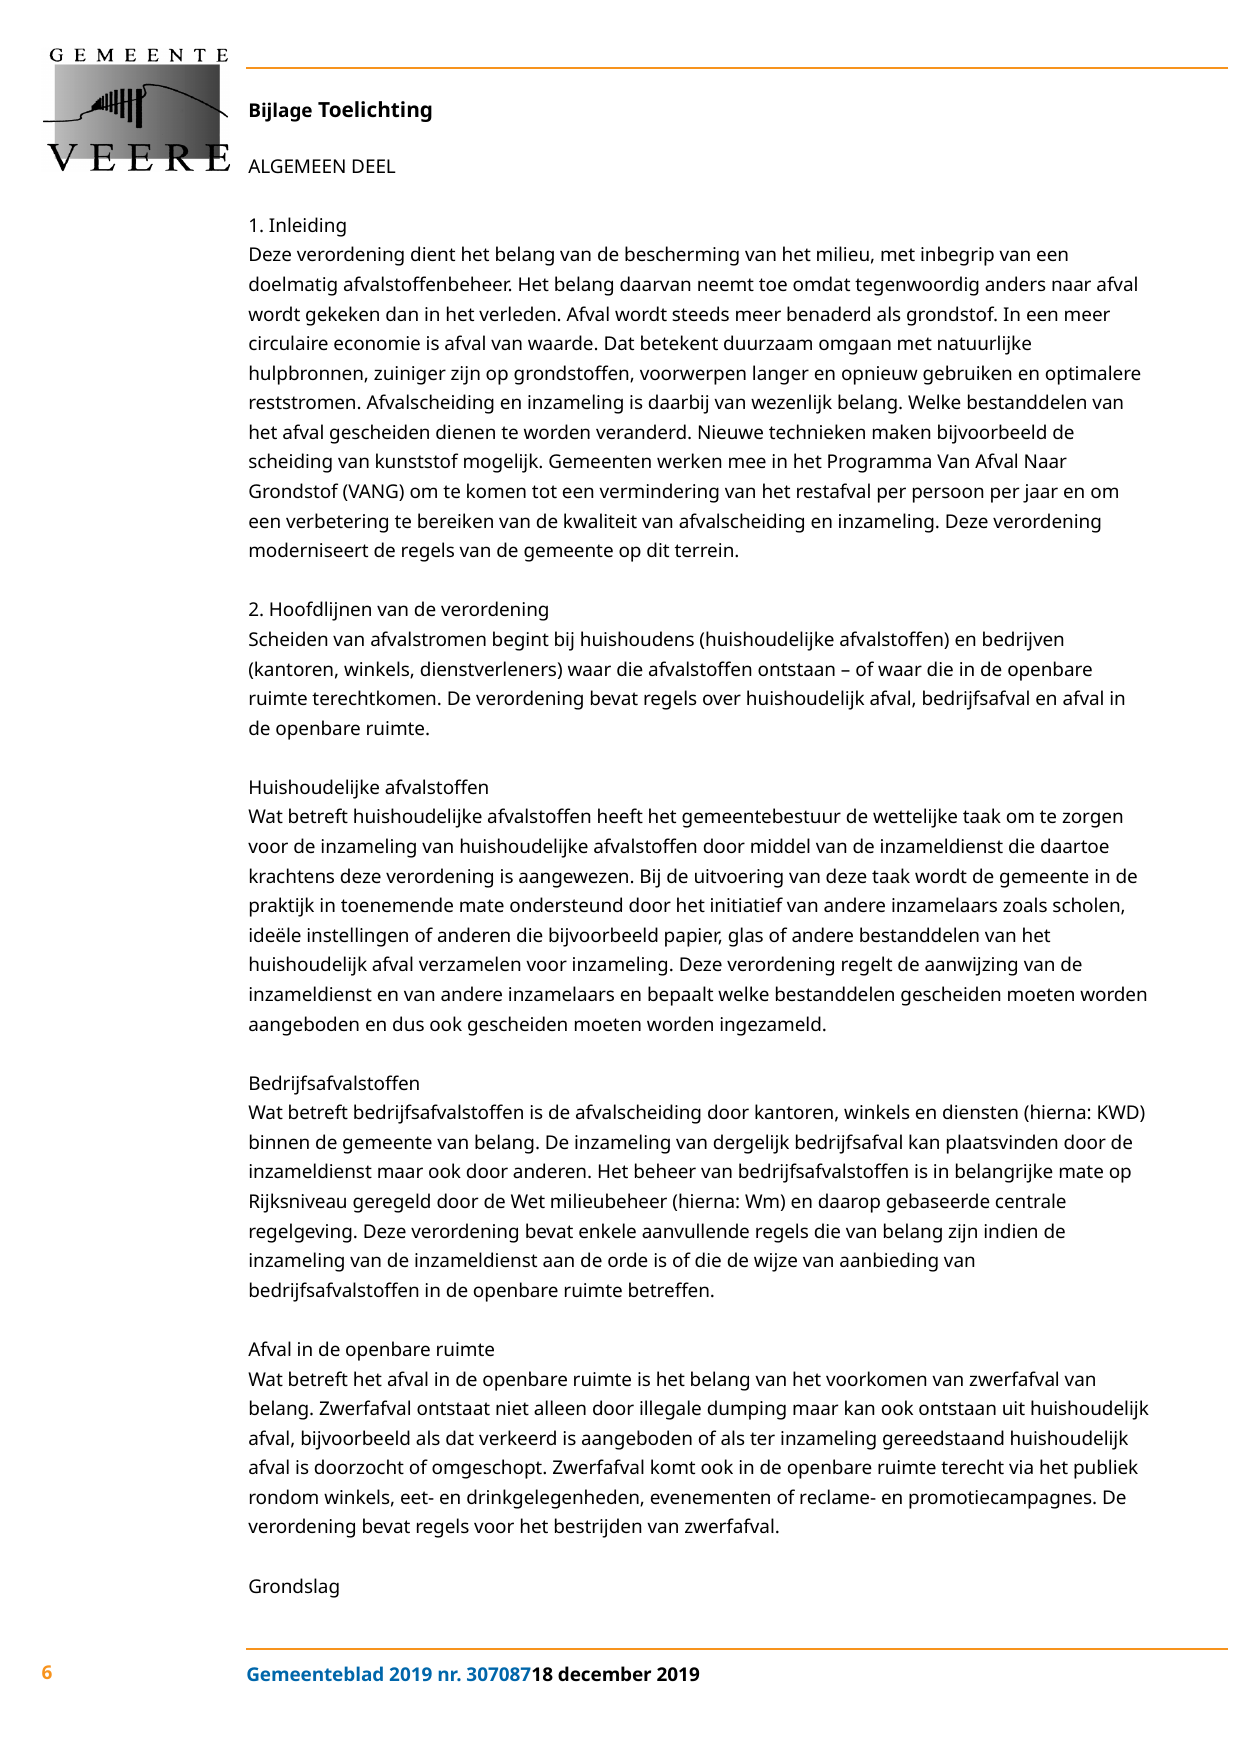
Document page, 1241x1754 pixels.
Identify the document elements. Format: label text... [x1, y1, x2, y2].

text 1. Inleiding [248, 212, 1152, 238]
text Bijlage Toelichting [248, 95, 1152, 123]
text Deze verordening dient het belang van de bescherming van het milieu, met inbegrip van een doelmatig afvalstoffenbeheer. Het belang daarvan neemt toe omdat tegenwoordig anders naar afval wordt gekeken dan in het verleden. Afval wordt steeds meer benaderd als grondstof. In een meer circulaire economie is afval van waarde. Dat betekent duurzaam omgaan met natuurlijke hulpbronnen, zuiniger zijn op grondstoffen, voorwerpen langer en opnieuw gebruiken en optimalere reststromen. Afvalscheiding en inzameling is daarbij van wezenlijk belang. Welke bestanddelen van het afval gescheiden dienen te worden veranderd. Nieuwe technieken maken bijvoorbeeld de scheiding van kunststof mogelijk. Gemeenten werken mee in het Programma Van Afval Naar Grondstof (VANG) om te komen tot een vermindering van het restafval per persoon per jaar en om een verbetering te bereiken van de kwaliteit van afvalscheiding en inzameling. Deze verordening moderniseert de regels van de gemeente op dit terrein. [248, 242, 1152, 563]
text Afval in de openbare ruimte [248, 1336, 1152, 1362]
text Grondslag [248, 1573, 1152, 1599]
text Bedrijfsafvalstoffen [248, 1070, 1152, 1096]
text ALGEMEEN DEEL [248, 153, 1152, 179]
text Wat betreft huishoudelijke afvalstoffen heeft het gemeentebestuur de wettelijke taak om te zorgen voor de inzameling van huishoudelijke afvalstoffen door middel van de inzameldienst die daartoe krachtens deze verordening is aangewezen. Bij de uitvoering van deze taak wordt de gemeente in de praktijk in toenemende mate ondersteund door het initiatief van andere inzamelaars zoals scholen, ideële instellingen of anderen die bijvoorbeeld papier, glas of andere bestanddelen van het huishoudelijk afval verzamelen voor inzameling. Deze verordening regelt de aanwijzing van de inzameldienst en van andere inzamelaars en bepaalt welke bestanddelen gescheiden moeten worden aangeboden en dus ook gescheiden moeten worden ingezameld. [248, 804, 1152, 1037]
text Wat betreft het afval in de openbare ruimte is het belang van het voorkomen van zwerfafval van belang. Zwerfafval ontstaat niet alleen door illegale dumping maar kan ook ontstaan uit huishoudelijk afval, bijvoorbeeld als dat verkeerd is aangeboden of als ter inzameling gereedstaand huishoudelijk afval is doorzocht of omgeschopt. Zwerfafval komt ook in de openbare ruimte terecht via het publiek rondom winkels, eet- en drinkgelegenheden, evenementen of reclame- en promotiecampagnes. De verordening bevat regels voor het bestrijden van zwerfafval. [248, 1366, 1152, 1539]
text 2. Hoofdlijnen van de verordening [248, 597, 1152, 622]
text Huishoudelijke afvalstoffen [248, 774, 1152, 800]
text Scheiden van afvalstromen begint bij huishoudens (huishoudelijke afvalstoffen) en bedrijven (kantoren, winkels, dienstverleners) waar die afvalstoffen ontstaan – of waar die in de openbare ruimte terechtkomen. De verordening bevat regels over huishoudelijk afval, bedrijfsafval en afval in de openbare ruimte. [248, 626, 1152, 741]
text Wat betreft bedrijfsafvalstoffen is de afvalscheiding door kantoren, winkels en diensten (hierna: KWD) binnen de gemeente van belang. De inzameling van dergelijk bedrijfsafval kan plaatsvinden door de inzameldienst maar ook door anderen. Het beheer van bedrijfsafvalstoffen is in belangrijke mate op Rijksniveau geregeld door de Wet milieubeheer (hierna: Wm) en daarop gebaseerde centrale regelgeving. Deze verordening bevat enkele aanvullende regels die van belang zijn indien de inzameling van de inzameldienst aan de orde is of die de wijze van aanbieding van bedrijfsafvalstoffen in de openbare ruimte betreffen. [248, 1099, 1152, 1303]
picture [41, 47, 231, 172]
